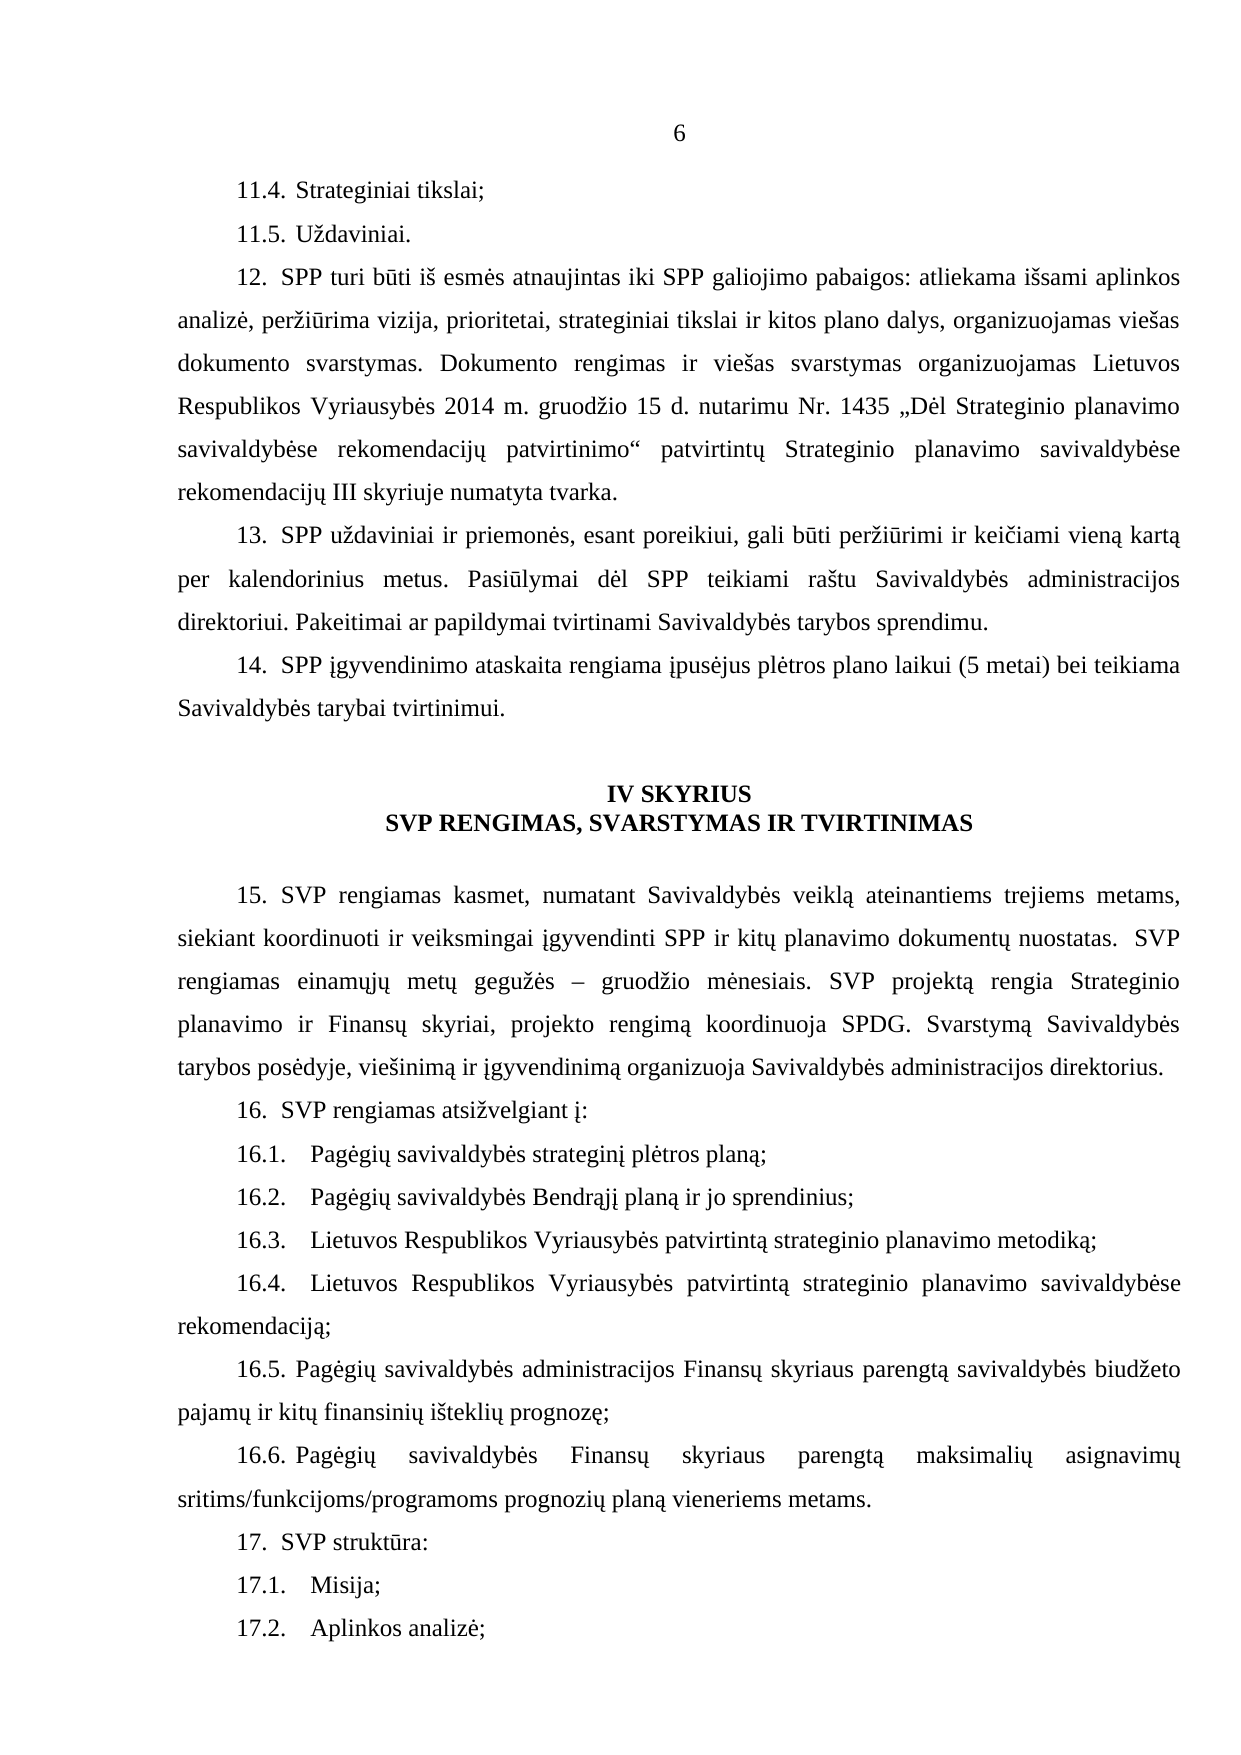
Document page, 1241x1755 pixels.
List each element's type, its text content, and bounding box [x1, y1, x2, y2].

text 16.6. Pagėgių savivaldybės Finansų skyriaus parengtą maksimalių asignavimų sritims/funkcijoms/programoms prognozių planą vieneriems metams. [177, 1441, 1181, 1512]
text SVP RENGIMAS, SVARSTYMAS IR TVIRTINIMAS [177, 808, 1181, 837]
text 13. SPP uždaviniai ir priemonės, esant poreikiui, gali būti peržiūrimi ir keičiami vieną kartą per kalendorinius metus. Pasiūlymai dėl SPP teikiami raštu Savivaldybės administracijos direktoriui. Pakeitimai ar papildymai tvirtinami Savivaldybės tarybos sprendimu. [177, 521, 1181, 636]
text 16.1. Pagėgių savivaldybės strateginį plėtros planą; [177, 1139, 1181, 1167]
text 14. SPP įgyvendinimo ataskaita rengiama įpusėjus plėtros plano laikui (5 metai) bei teikiama Savivaldybės tarybai tvirtinimui. [177, 650, 1181, 722]
text 16. SVP rengiamas atsižvelgiant į: [215, 1096, 1181, 1124]
text 16.2. Pagėgių savivaldybės Bendrąjį planą ir jo sprendinius; [177, 1182, 1181, 1211]
text 17.1. Misija; [177, 1570, 1181, 1599]
text 17. SVP struktūra: [215, 1527, 1181, 1556]
text 11.5. Uždaviniai. [177, 219, 1181, 247]
text 16.4. Lietuvos Respublikos Vyriausybės patvirtintą strateginio planavimo savivaldybėse rekomendaciją; [177, 1268, 1181, 1340]
text 16.3. Lietuvos Respublikos Vyriausybės patvirtintą strateginio planavimo metodiką; [177, 1225, 1181, 1254]
text 16.5. Pagėgių savivaldybės administracijos Finansų skyriaus parengtą savivaldybės biudžeto pajamų ir kitų finansinių išteklių prognozę; [177, 1354, 1181, 1426]
text 15. SVP rengiamas kasmet, numatant Savivaldybės veiklą ateinantiems trejiems metams, siekiant koordinuoti ir veiksmingai įgyvendinti SPP ir kitų planavimo dokumentų nuostatas. SVP rengiamas einamųjų metų gegužės – gruodžio mėnesiais. SVP projektą rengia Strateginio planavimo ir Finansų skyriai, projekto rengimą koordinuoja SPDG. Svarstymą Savivaldybės tarybos posėdyje, viešinimą ir įgyvendinimą organizuoja Savivaldybės administracijos direktorius. [177, 880, 1181, 1081]
text 17.2. Aplinkos analizė; [177, 1613, 1181, 1642]
text 12. SPP turi būti iš esmės atnaujintas iki SPP galiojimo pabaigos: atliekama išsami aplinkos analizė, peržiūrima vizija, prioritetai, strateginiai tikslai ir kitos plano dalys, organizuojamas viešas dokumento svarstymas. Dokumento rengimas ir viešas svarstymas organizuojamas Lietuvos Respublikos Vyriausybės 2014 m. gruodžio 15 d. nutarimu Nr. 1435 „Dėl Strateginio planavimo savivaldybėse rekomendacijų patvirtinimo“ patvirtintų Strateginio planavimo savivaldybėse rekomendacijų III skyriuje numatyta tvarka. [177, 262, 1181, 506]
text IV SKYRIUS [177, 779, 1181, 808]
text 11.4. Strateginiai tikslai; [177, 176, 1181, 204]
